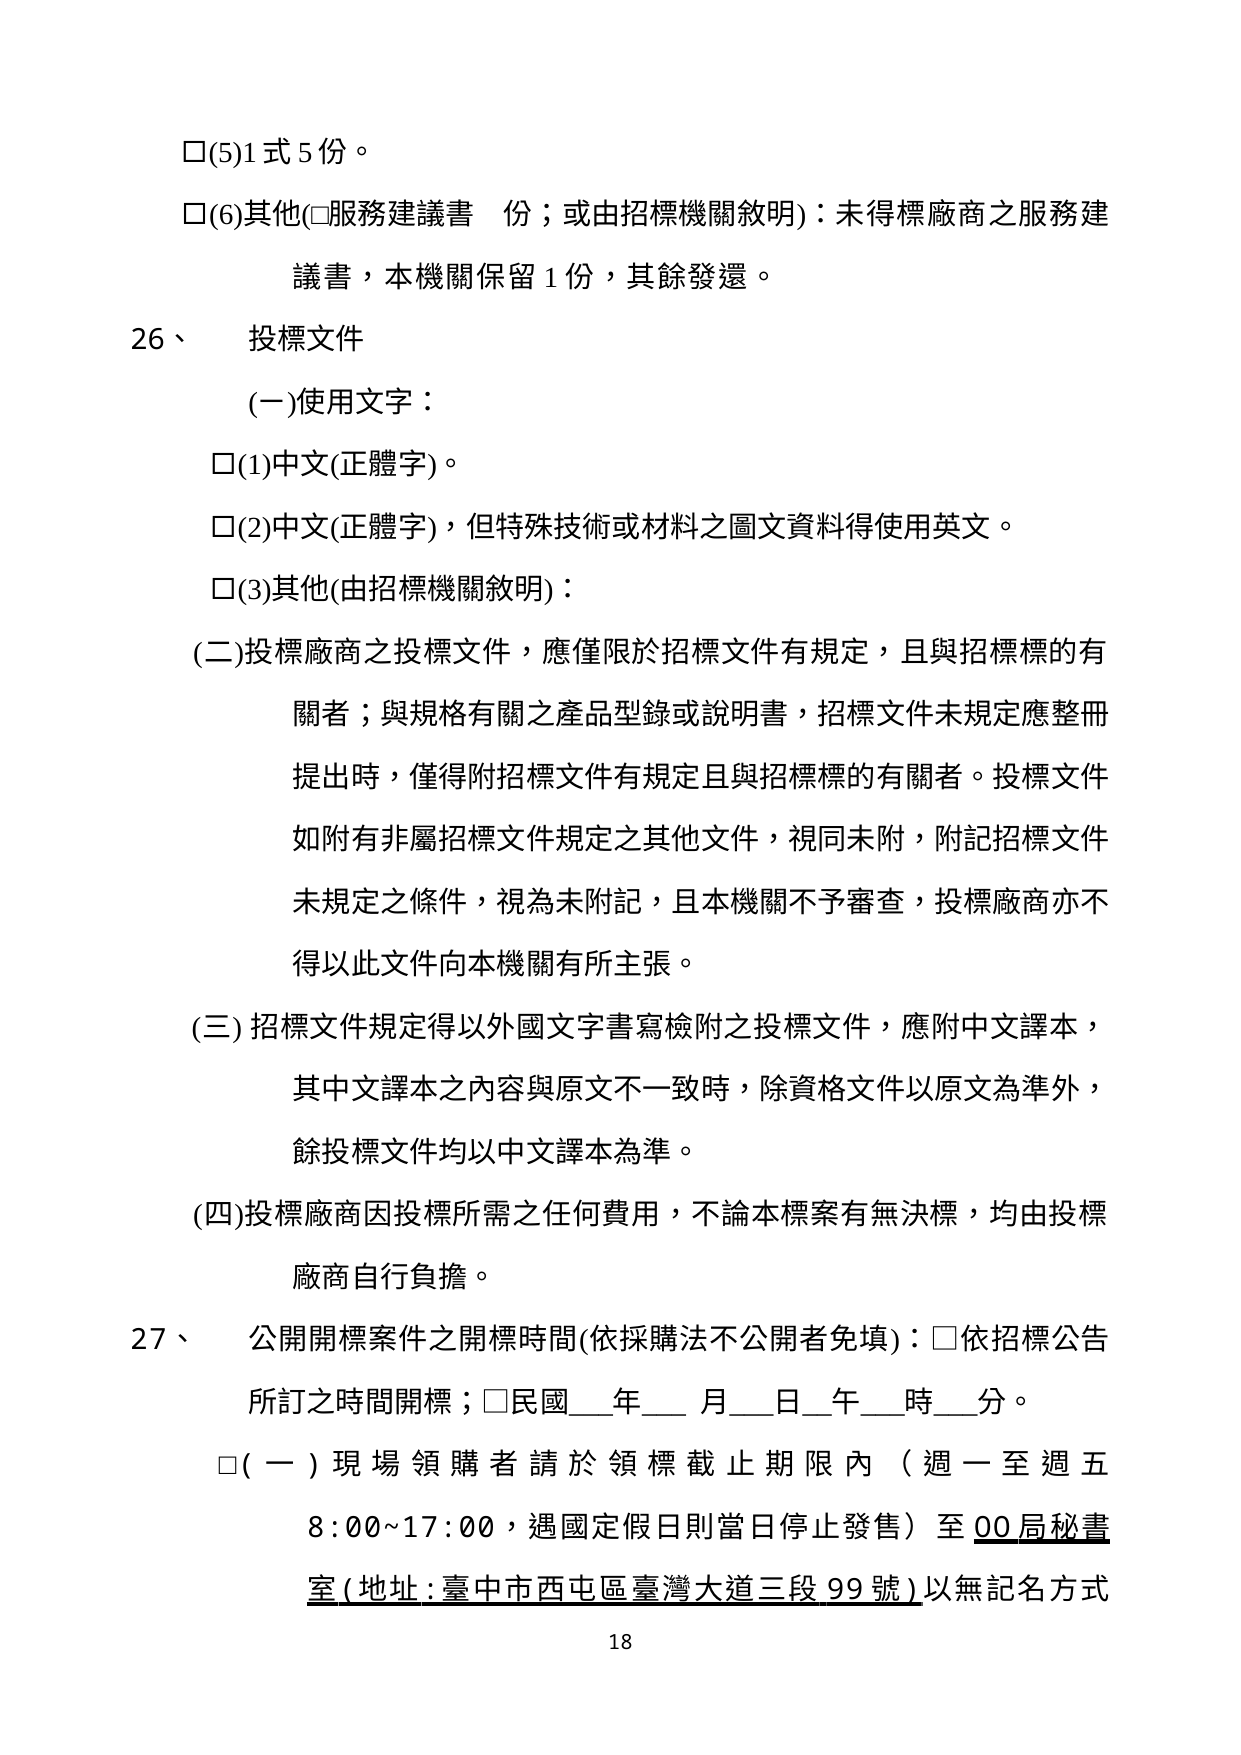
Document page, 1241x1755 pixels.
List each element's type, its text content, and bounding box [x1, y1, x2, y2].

text (三) 招標文件規定得以外國文字書寫檢附之投標文件，應附中文譯本，其中文譯本之內容與原文不一致時，除資格文件以原文為準外，餘投標文件均以中文譯本為準。 [130, 983, 1110, 1170]
text □(一)現場領購者請於領標截止期限內（週一至週五8:00~17:00，遇國定假日則當日停止發售）至OO局秘書室(地址:臺中市西屯區臺灣大道三段99號)以無記名方式 [218, 1420, 1110, 1608]
list 公開開標案件之開標時間(依採購法不公開者免填)：□依招標公告所訂之時間開標；□民國___年___ 月___日__午___時___分。 [130, 1295, 1110, 1420]
text (2)中文(正體字)，但特殊技術或材料之圖文資料得使用英文。 [130, 483, 1110, 545]
text (ㄧ)使用文字： [248, 358, 1110, 420]
text (6)其他(□服務建議書 份；或由招標機關敘明)：未得標廠商之服務建議書，本機關保留1份，其餘發還。 [130, 170, 1110, 295]
text (二)投標廠商之投標文件，應僅限於招標文件有規定，且與招標標的有關者；與規格有關之產品型錄或說明書，招標文件未規定應整冊提出時，僅得附招標文件有規定且與招標標的有關者。投標文件如附有非屬招標文件規定之其他文件，視同未附，附記招標文件未規定之條件，視為未附記，且本機關不予審查，投標廠商亦不得以此文件向本機關有所主張。 [130, 608, 1110, 983]
text (3)其他(由招標機關敘明)： [130, 545, 1110, 608]
text (四)投標廠商因投標所需之任何費用，不論本標案有無決標，均由投標廠商自行負擔。 [130, 1170, 1110, 1295]
list 投標文件 [130, 295, 1110, 358]
text (5)1式5份。 [130, 108, 1110, 170]
text (1)中文(正體字)。 [130, 420, 1110, 483]
